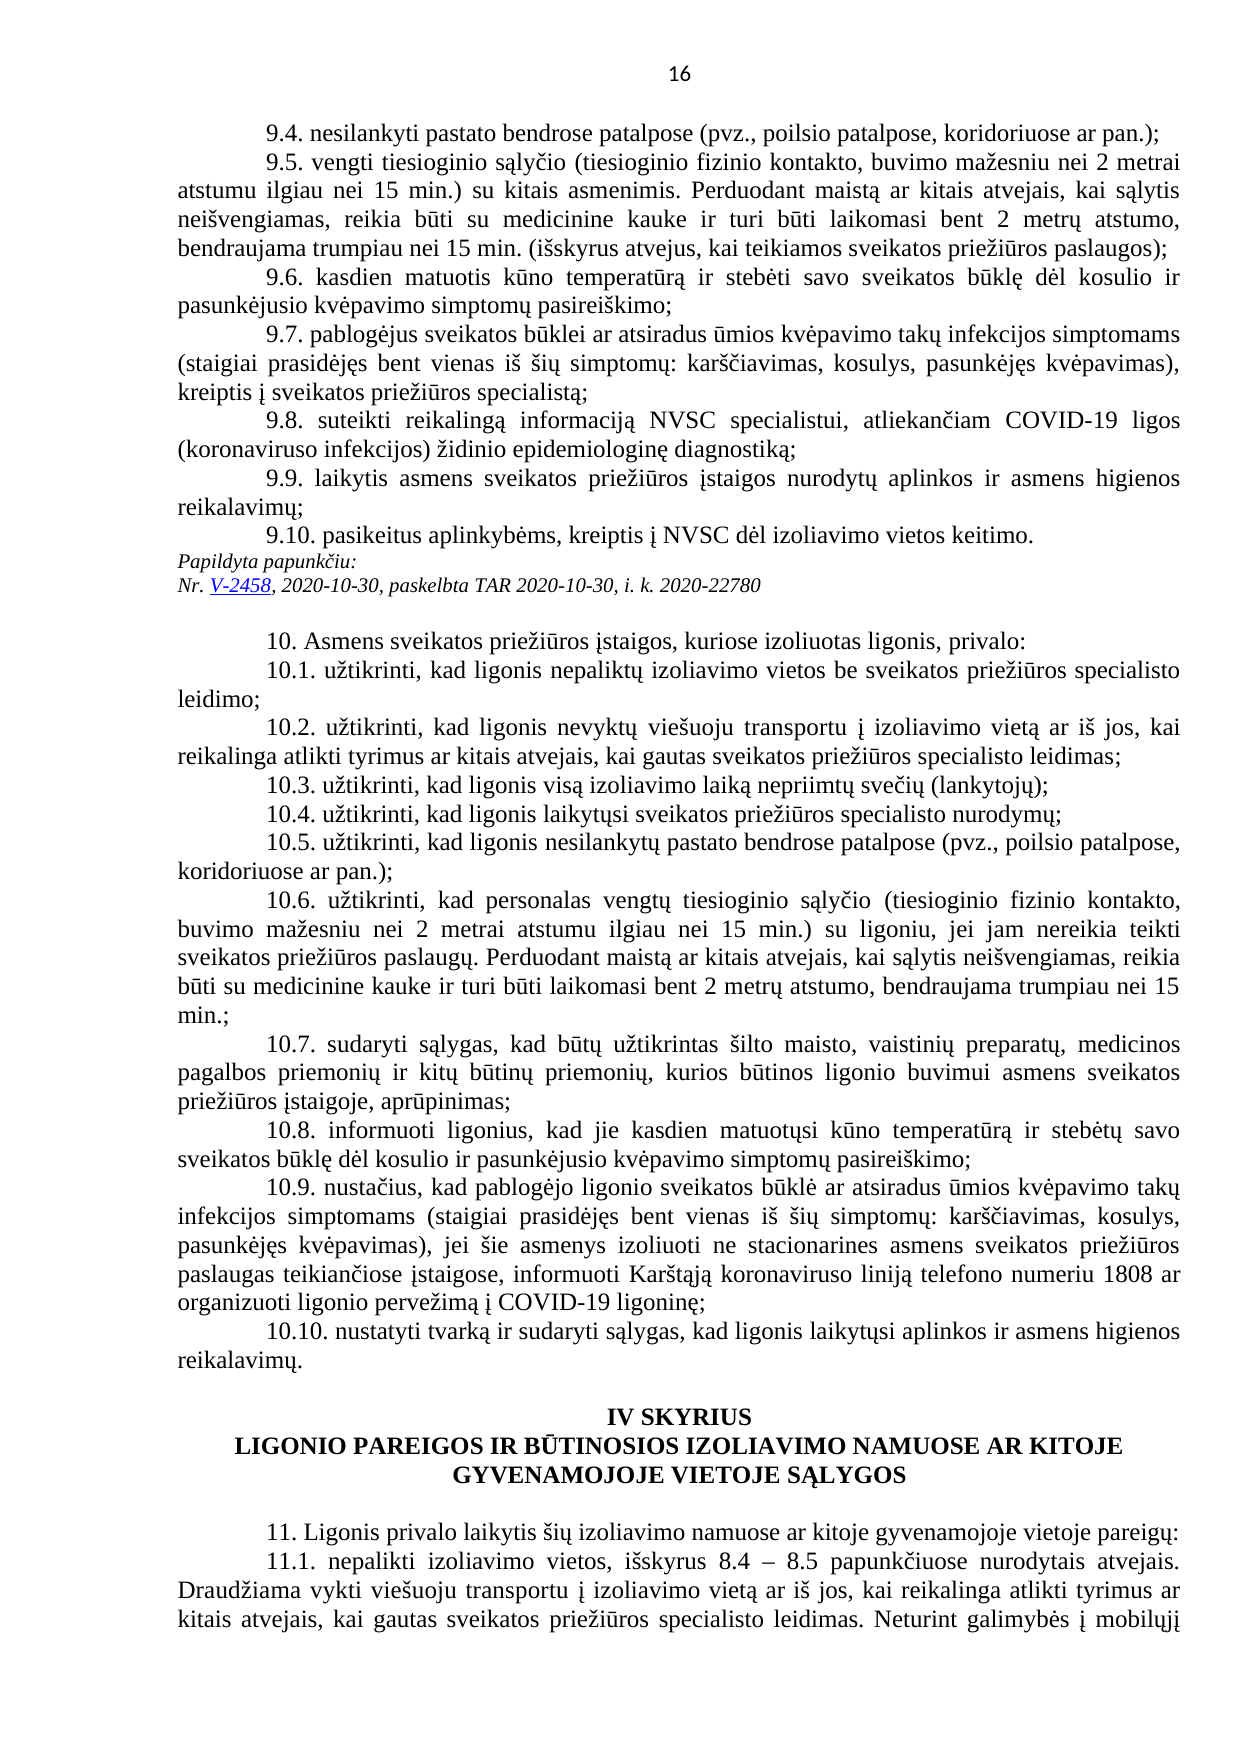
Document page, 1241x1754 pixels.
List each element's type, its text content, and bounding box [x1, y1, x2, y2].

text 10.9. nustačius, kad pablogėjo ligonio sveikatos būklė ar atsiradus ūmios kvėpavimo takų infekcijos simptomams (staigiai prasidėjęs bent vienas iš šių simptomų: karščiavimas, kosulys, pasunkėjęs kvėpavimas), jei šie asmenys izoliuoti ne stacionarines asmens sveikatos priežiūros paslaugas teikiančiose įstaigose, informuoti Karštąją koronaviruso liniją telefono numeriu 1808 ar organizuoti ligonio pervežimą į COVID-19 ligoninę; [177, 1172, 1181, 1316]
text 10.5. užtikrinti, kad ligonis nesilankytų pastato bendrose patalpose (pvz., poilsio patalpose, koridoriuose ar pan.); [177, 827, 1181, 885]
text 9.7. pablogėjus sveikatos būklei ar atsiradus ūmios kvėpavimo takų infekcijos simptomams (staigiai prasidėjęs bent vienas iš šių simptomų: karščiavimas, kosulys, pasunkėjęs kvėpavimas), kreiptis į sveikatos priežiūros specialistą; [177, 319, 1181, 406]
text 11.1. nepalikti izoliavimo vietos, išskyrus 8.4 – 8.5 papunkčiuose nurodytais atvejais. Draudžiama vykti viešuoju transportu į izoliavimo vietą ar iš jos, kai reikalinga atlikti tyrimus ar kitais atvejais, kai gautas sveikatos priežiūros specialisto leidimas. Neturint galimybės į mobilųjį [177, 1546, 1181, 1632]
text 9.10. pasikeitus aplinkybėms, kreiptis į NVSC dėl izoliavimo vietos keitimo. [177, 521, 1181, 549]
text 10.2. užtikrinti, kad ligonis nevyktų viešuoju transportu į izoliavimo vietą ar iš jos, kai reikalinga atlikti tyrimus ar kitais atvejais, kai gautas sveikatos priežiūros specialisto leidimas; [177, 712, 1181, 770]
text 10.10. nustatyti tvarką ir sudaryti sąlygas, kad ligonis laikytųsi aplinkos ir asmens higienos reikalavimų. [177, 1316, 1181, 1374]
text 10.1. užtikrinti, kad ligonis nepaliktų izoliavimo vietos be sveikatos priežiūros specialisto leidimo; [177, 655, 1181, 712]
text 10.4. užtikrinti, kad ligonis laikytųsi sveikatos priežiūros specialisto nurodymų; [177, 799, 1181, 827]
text Ligonio pareigos ir BŪTINOSIOS IZOLIAVIMO namuose ar kitoje gyvenamoJOje vietoje SĄLYGOS [177, 1431, 1181, 1489]
text 9.8. suteikti reikalingą informaciją NVSC specialistui, atliekančiam COVID-19 ligos (koronaviruso infekcijos) židinio epidemiologinę diagnostiką; [177, 406, 1181, 463]
text Papildyta papunkčiu: [177, 549, 1181, 573]
text 11. Ligonis privalo laikytis šių izoliavimo namuose ar kitoje gyvenamojoje vietoje pareigų: [177, 1517, 1181, 1546]
text 10.8. informuoti ligonius, kad jie kasdien matuotųsi kūno temperatūrą ir stebėtų savo sveikatos būklę dėl kosulio ir pasunkėjusio kvėpavimo simptomų pasireiškimo; [177, 1115, 1181, 1172]
text 10. Asmens sveikatos priežiūros įstaigos, kuriose izoliuotas ligonis, privalo: [266, 626, 1181, 655]
text 9.9. laikytis asmens sveikatos priežiūros įstaigos nurodytų aplinkos ir asmens higienos reikalavimų; [177, 463, 1181, 521]
text 10.6. užtikrinti, kad personalas vengtų tiesioginio sąlyčio (tiesioginio fizinio kontakto, buvimo mažesniu nei 2 metrai atstumu ilgiau nei 15 min.) su ligoniu, jei jam nereikia teikti sveikatos priežiūros paslaugų. Perduodant maistą ar kitais atvejais, kai sąlytis neišvengiamas, reikia būti su medicinine kauke ir turi būti laikomasi bent 2 metrų atstumo, bendraujama trumpiau nei 15 min.; [177, 885, 1181, 1029]
text Nr. V-2458, 2020-10-30, paskelbta TAR 2020-10-30, i. k. 2020-22780 [177, 573, 1181, 597]
text 10.3. užtikrinti, kad ligonis visą izoliavimo laiką nepriimtų svečių (lankytojų); [177, 770, 1181, 799]
text IV skyrius [177, 1402, 1181, 1431]
text 9.4. nesilankyti pastato bendrose patalpose (pvz., poilsio patalpose, koridoriuose ar pan.); [177, 118, 1181, 147]
text 9.5. vengti tiesioginio sąlyčio (tiesioginio fizinio kontakto, buvimo mažesniu nei 2 metrai atstumu ilgiau nei 15 min.) su kitais asmenimis. Perduodant maistą ar kitais atvejais, kai sąlytis neišvengiamas, reikia būti su medicinine kauke ir turi būti laikomasi bent 2 metrų atstumo, bendraujama trumpiau nei 15 min. (išskyrus atvejus, kai teikiamos sveikatos priežiūros paslaugos); [177, 147, 1181, 262]
text 10.7. sudaryti sąlygas, kad būtų užtikrintas šilto maisto, vaistinių preparatų, medicinos pagalbos priemonių ir kitų būtinų priemonių, kurios būtinos ligonio buvimui asmens sveikatos priežiūros įstaigoje, aprūpinimas; [177, 1029, 1181, 1115]
text 9.6. kasdien matuotis kūno temperatūrą ir stebėti savo sveikatos būklę dėl kosulio ir pasunkėjusio kvėpavimo simptomų pasireiškimo; [177, 262, 1181, 319]
